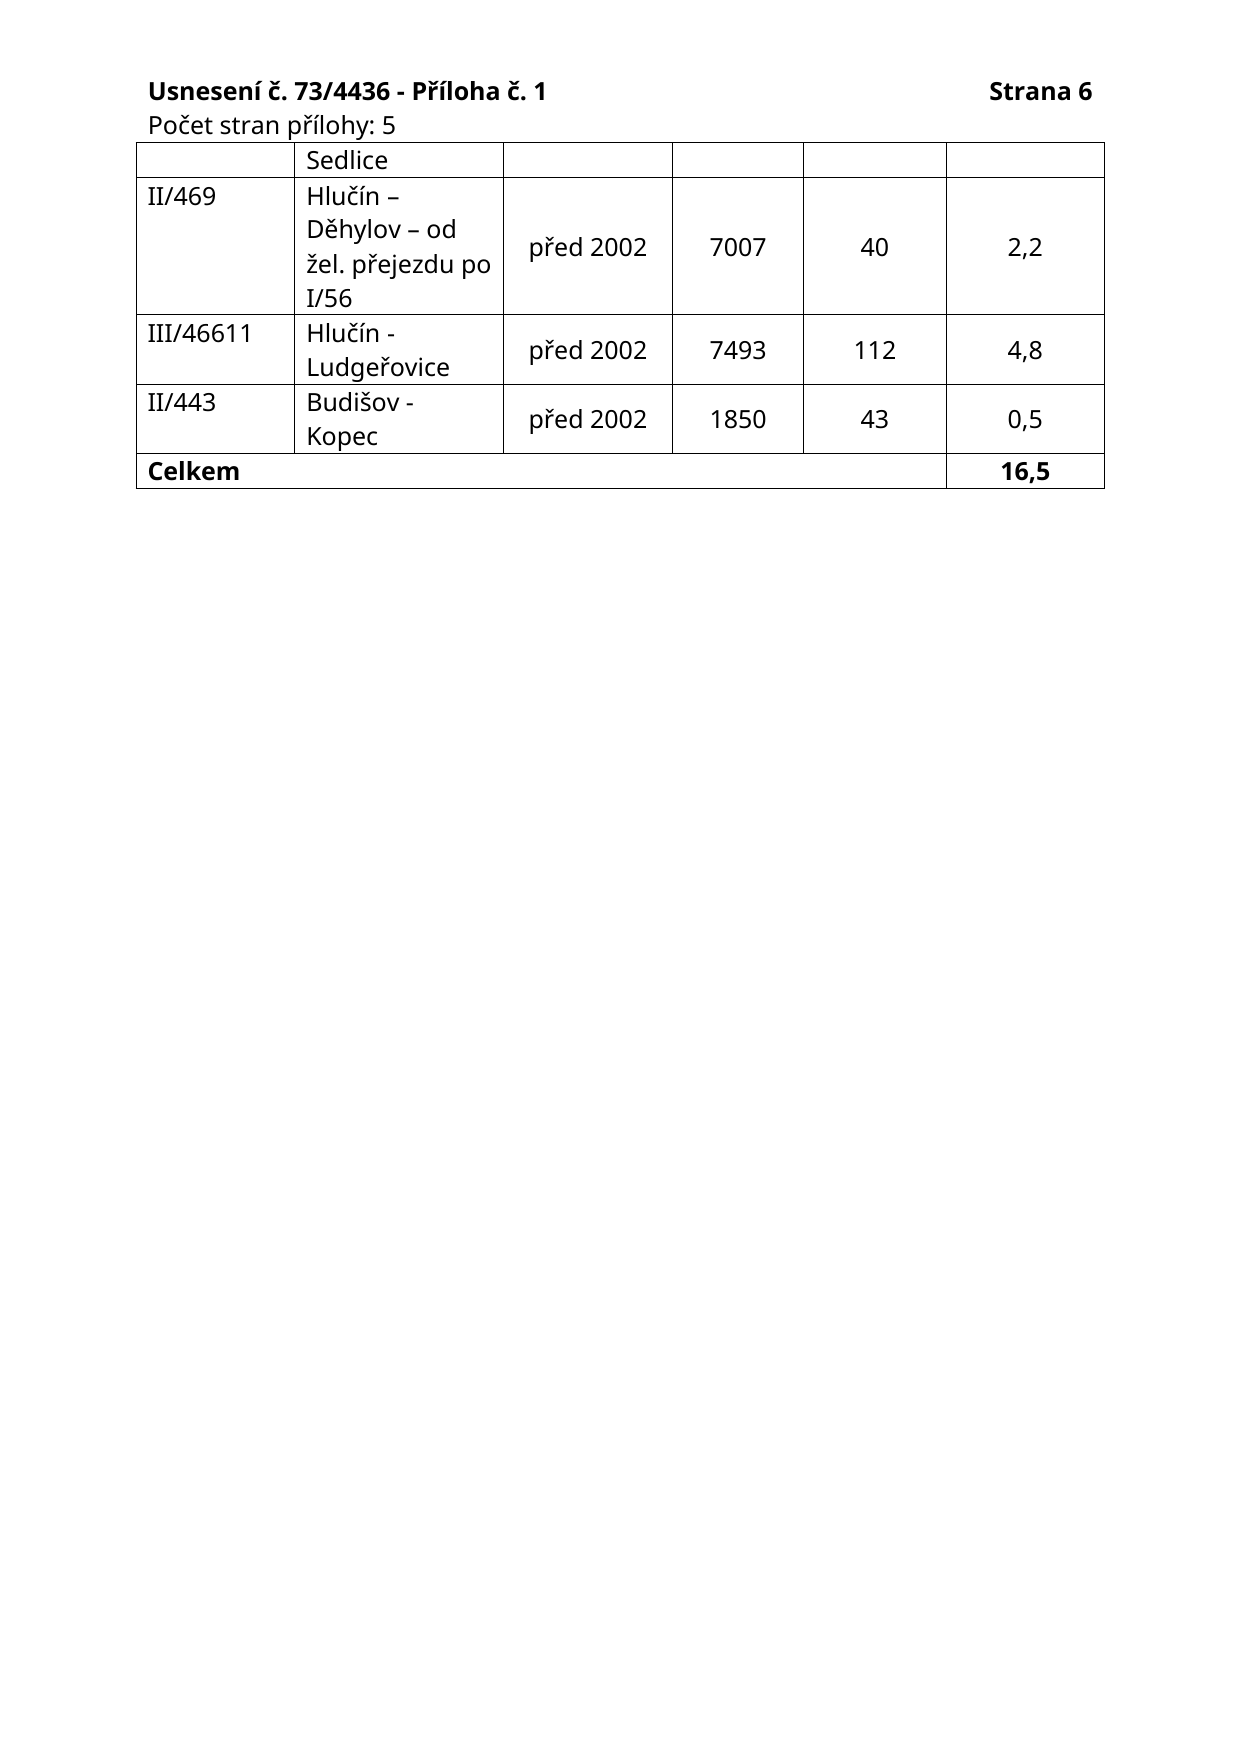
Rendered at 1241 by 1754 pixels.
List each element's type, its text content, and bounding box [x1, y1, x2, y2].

table_cell 43 [804, 385, 946, 453]
table_cell II/469 [137, 178, 294, 314]
table_cell [947, 143, 1104, 177]
table_cell Celkem [137, 454, 946, 488]
table_cell před 2002 [504, 315, 672, 383]
table_cell 1850 [673, 385, 803, 453]
table_cell 0,5 [947, 385, 1104, 453]
table_cell 2,2 [947, 178, 1104, 314]
table_cell 7493 [673, 315, 803, 383]
table_cell 112 [804, 315, 946, 383]
table_cell 16,5 [947, 454, 1104, 488]
table_cell před 2002 [504, 178, 672, 314]
table_cell Hlučín - Ludgeřovice [295, 315, 503, 383]
table_cell 7007 [673, 178, 803, 314]
table_cell [137, 143, 294, 177]
table_cell Hlučín – Děhylov – od žel. přejezdu po I/56 [295, 178, 503, 314]
table_cell III/46611 [137, 315, 294, 383]
table_cell 4,8 [947, 315, 1104, 383]
table_cell II/443 [137, 385, 294, 453]
table_cell před 2002 [504, 385, 672, 453]
table_cell [804, 143, 946, 177]
table_cell [504, 143, 672, 177]
table_cell 40 [804, 178, 946, 314]
table_cell Budišov - Kopec [295, 385, 503, 453]
table_cell Sedlice [295, 143, 503, 177]
table_cell [673, 143, 803, 177]
